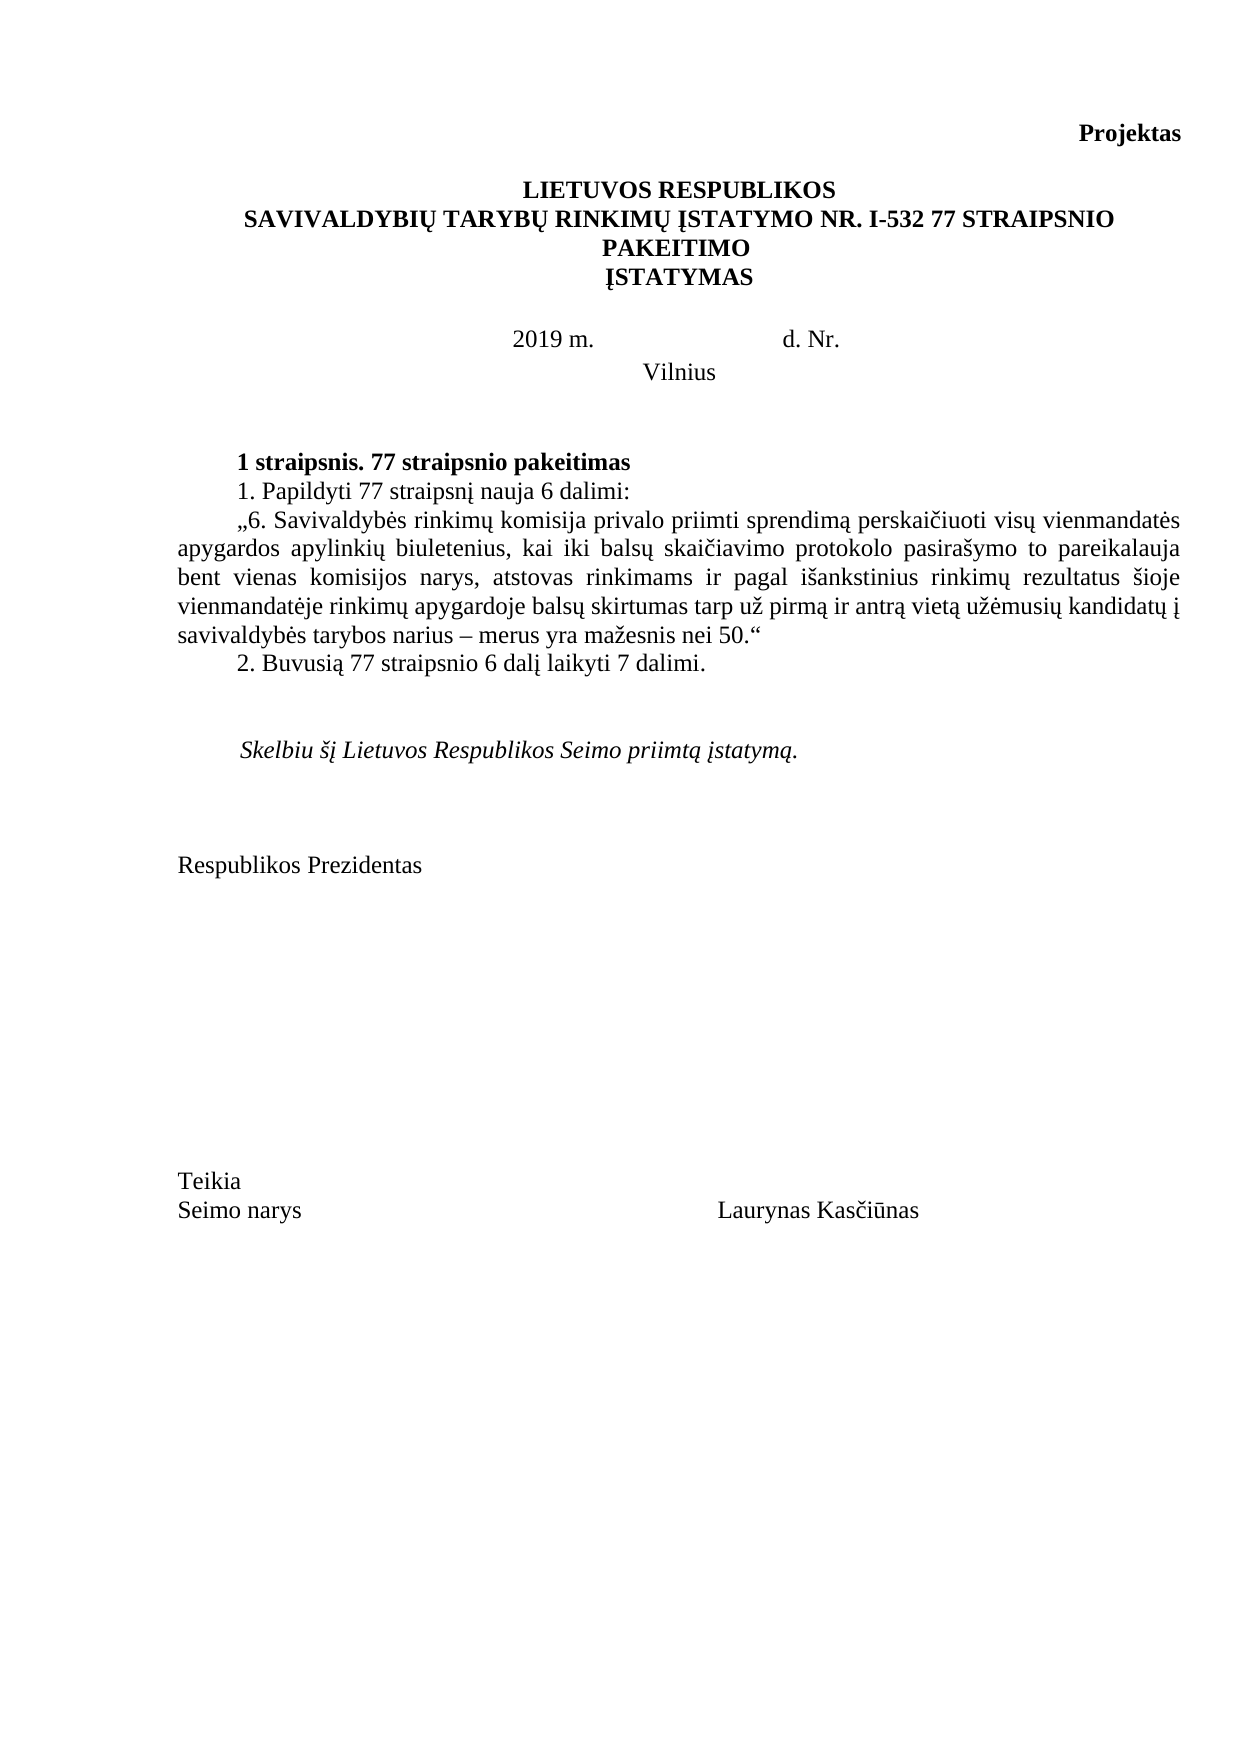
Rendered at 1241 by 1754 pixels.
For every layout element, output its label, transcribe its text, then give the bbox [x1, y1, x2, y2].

text Skelbiu šį Lietuvos Respublikos Seimo priimtą įstatymą. [177, 735, 1157, 763]
text Teikia [177, 1166, 1181, 1195]
text SAVIVALDYBIŲ TARYBŲ RINKIMŲ ĮSTATYMO NR. I-532 77 STRAIPSNIO PAKEITIMO [177, 204, 1181, 262]
text Projektas [949, 118, 1181, 147]
text „6. Savivaldybės rinkimų komisija privalo priimti sprendimą perskaičiuoti visų vienmandatės apygardos apylinkių biuletenius, kai iki balsų skaičiavimo protokolo pasirašymo to pareikalauja bent vienas komisijos narys, atstovas rinkimams ir pagal išankstinius rinkimų rezultatus šioje vienmandatėje rinkimų apygardoje balsų skirtumas tarp už pirmą ir antrą vietą užėmusių kandidatų į savivaldybės tarybos narius – merus yra mažesnis nei 50.“ [177, 505, 1181, 648]
text LIETUVOS RESPUBLIKOS [177, 176, 1181, 204]
text 1. Papildyti 77 straipsnį nauja 6 dalimi: [177, 476, 1181, 505]
text Seimo narys Laurynas Kasčiūnas [177, 1195, 1181, 1223]
text ĮSTATYMAS [177, 262, 1181, 291]
text Respublikos Prezidentas [177, 850, 1181, 878]
text 1 straipsnis. 77 straipsnio pakeitimas [177, 447, 1181, 476]
text 2019 m. d. Nr. [177, 324, 1181, 352]
text 2. Buvusią 77 straipsnio 6 dalį laikyti 7 dalimi. [177, 648, 1181, 677]
text Vilnius [177, 357, 1181, 385]
